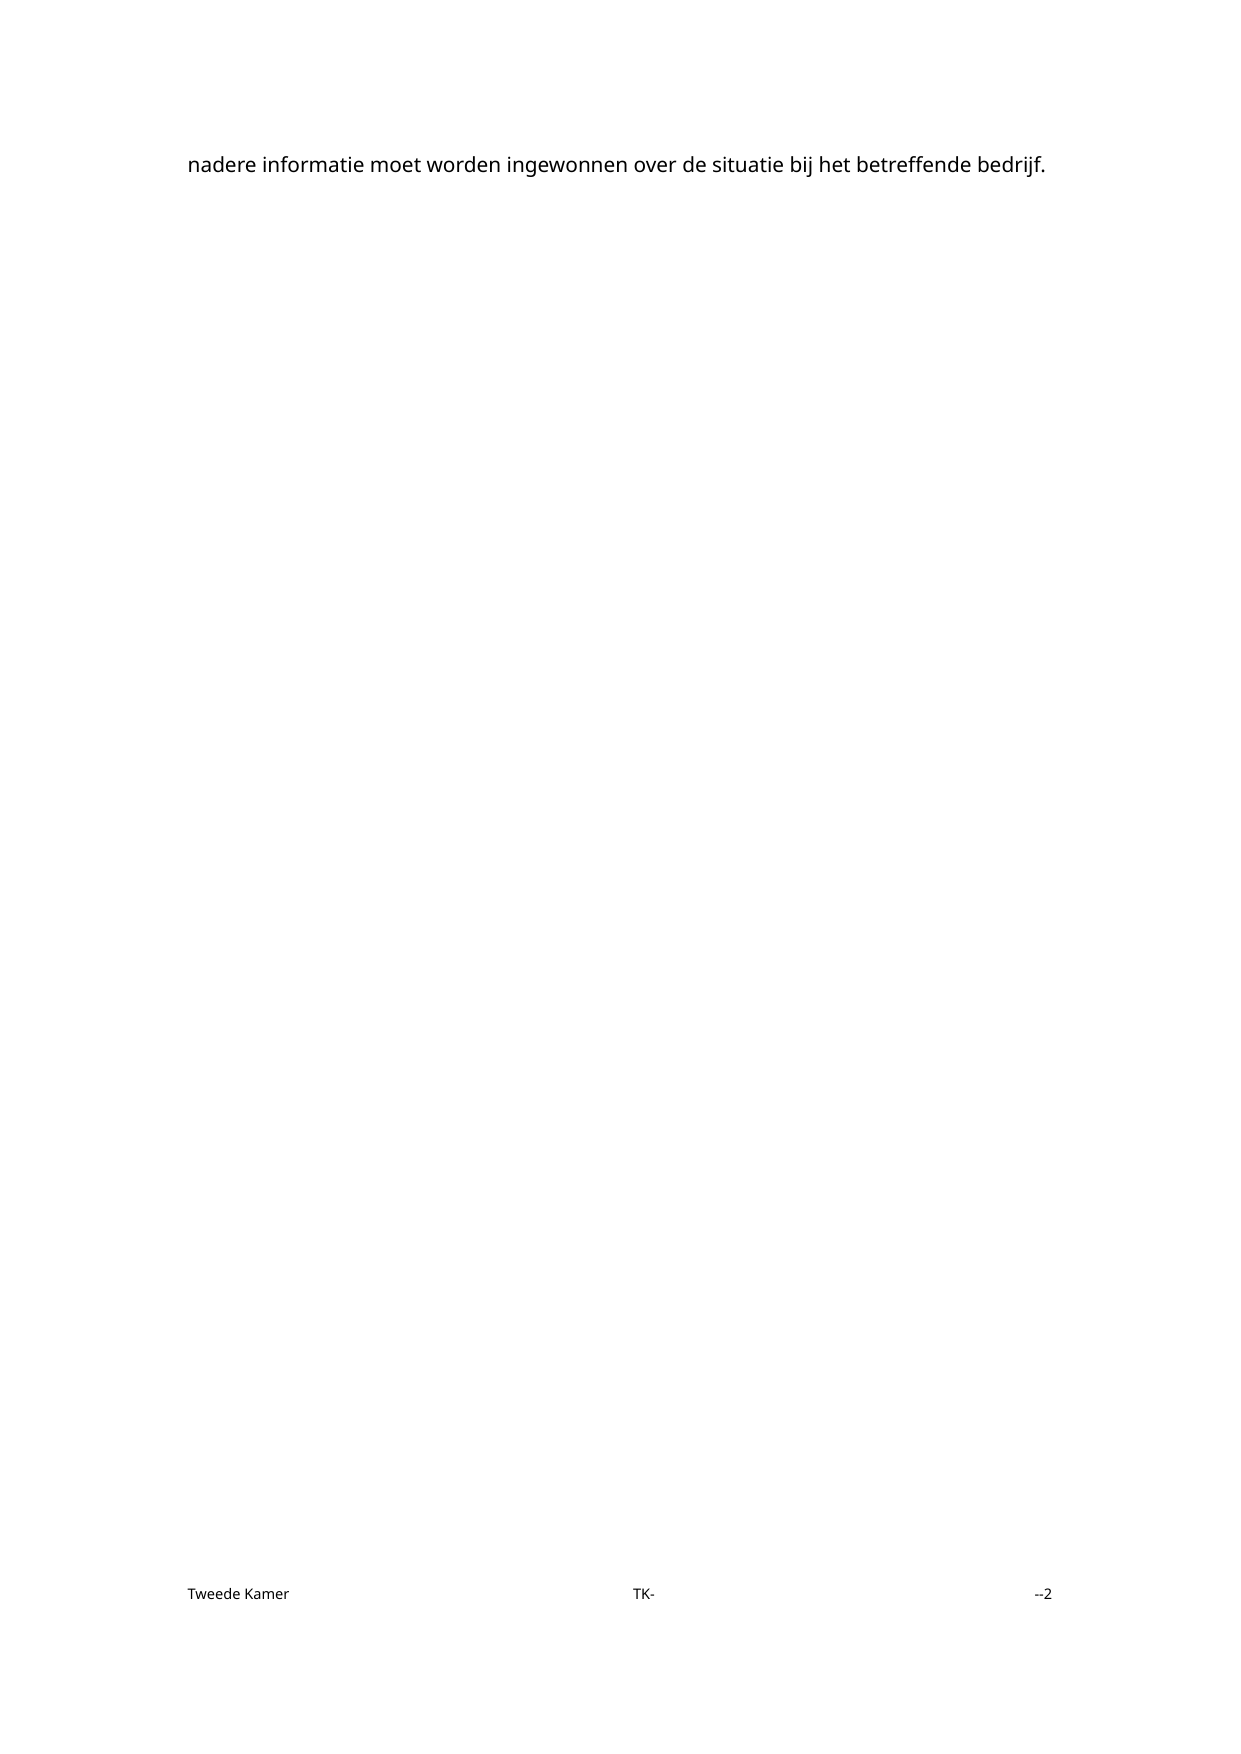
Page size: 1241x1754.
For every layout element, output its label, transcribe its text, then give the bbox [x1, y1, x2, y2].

text Hierbij deel ik u mede dat de beantwoording van de Kamervragen van de leden Spekman en Van Dekken (beide PvdA) over de onderbetaling van schoonmakers bij O2G2 in Groningen niet binnen de gestelde termijn van drie weken mogelijk is omdat nadere informatie moet worden ingewonnen over de situatie bij het betreffende bedrijf. [187, 150, 1053, 207]
